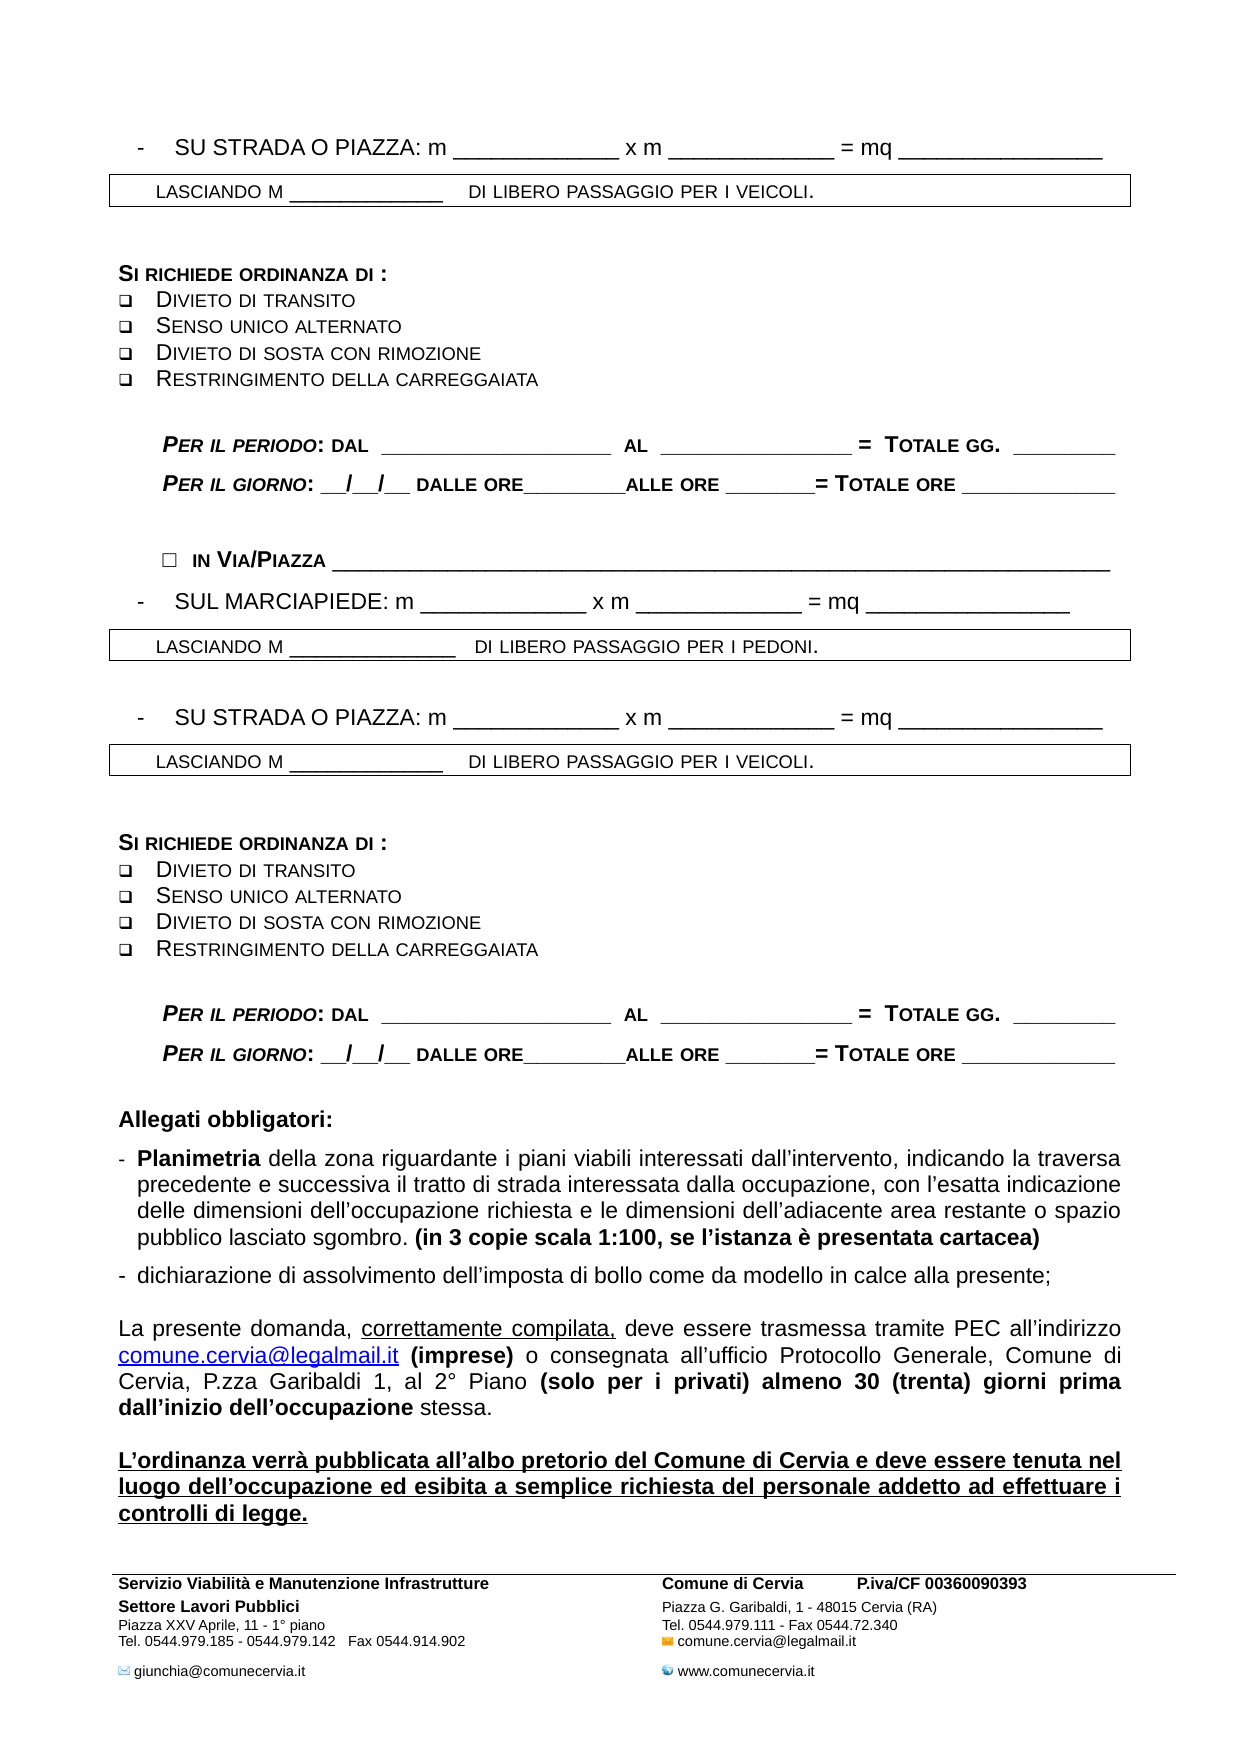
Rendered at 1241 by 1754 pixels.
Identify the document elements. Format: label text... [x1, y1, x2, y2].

text Per il giorno: __/__/__ dalle ore________alle ore _______= Totale ore ____________ [118, 1040, 1122, 1066]
text luogo dell’occupazione ed esibita a semplice richiesta del personale addetto ad effettuare i controlli di legge. [118, 1471, 1122, 1526]
text La presente domanda, correttamente compilata, deve essere trasmessa tramite PEC all’indirizzo comune.cervia@legalmail.it (imprese) o consegnata all’ufficio Protocollo Generale, Comune di Cervia, P.zza Garibaldi 1, al 2° Piano (solo per i privati) almeno 30 (trenta) giorni prima dall’inizio dell’occupazione stessa. [118, 1315, 1122, 1421]
list Divieto di transito [118, 856, 1122, 882]
list Restringimento della carreggaiata [118, 365, 1122, 391]
text lasciando m _____________ di libero passaggio per i pedoni. [110, 630, 1130, 660]
text L’ordinanza verrà pubblicata all’albo pretorio del Comune di Cervia e deve essere tenuta nel [118, 1447, 1122, 1470]
list SU STRADA O PIAZZA: m _____________ x m _____________ = mq ________________ [137, 701, 1122, 732]
text lasciando m ____________ di libero passaggio per i veicoli. [110, 175, 1130, 206]
text Si richiede ordinanza di : [118, 829, 1122, 856]
list SUL MARCIAPIEDE: m _____________ x m _____________ = mq ________________ [137, 585, 1122, 617]
list Divieto di transito [118, 286, 1122, 312]
picture [662, 1635, 674, 1647]
list Planimetria della zona riguardante i piani viabili interessati dall’intervento, indicando la traversa precedente e successiva il tratto di strada interessata dalla occupazione, con l’esatta indicazione delle dimensioni dell’occupazione richiesta e le dimensioni dell’adiacente area restante o spazio pubblico lasciato sgombro. (in 3 copie scala 1:100, se l’istanza è presentata cartacea) [118, 1144, 1122, 1250]
text Allegati obbligatori: [118, 1106, 1122, 1132]
list Divieto di sosta con rimozione [118, 908, 1122, 934]
list Divieto di sosta con rimozione [118, 339, 1122, 365]
text Per il periodo: dal __________________ al _______________ = Totale gg. ________ [118, 1000, 1122, 1027]
list Restringimento della carreggaiata [118, 934, 1122, 961]
text Per il giorno: __/__/__ dalle ore________alle ore _______= Totale ore ____________ [118, 470, 1122, 497]
list SU STRADA O PIAZZA: m _____________ x m _____________ = mq ________________ [137, 131, 1122, 162]
text lasciando m ____________ di libero passaggio per i veicoli. [110, 745, 1130, 775]
list Senso unico alternato [118, 312, 1122, 339]
list Senso unico alternato [118, 882, 1122, 908]
picture [118, 1664, 130, 1676]
text Per il periodo: dal __________________ al _______________ = Totale gg. ________ [118, 431, 1122, 457]
text □ in Via/Piazza _____________________________________________________________ [118, 546, 1122, 572]
picture [662, 1664, 674, 1676]
list dichiarazione di assolvimento dell’imposta di bollo come da modello in calce alla presente; [118, 1262, 1122, 1289]
text Si richiede ordinanza di : [118, 259, 1122, 286]
